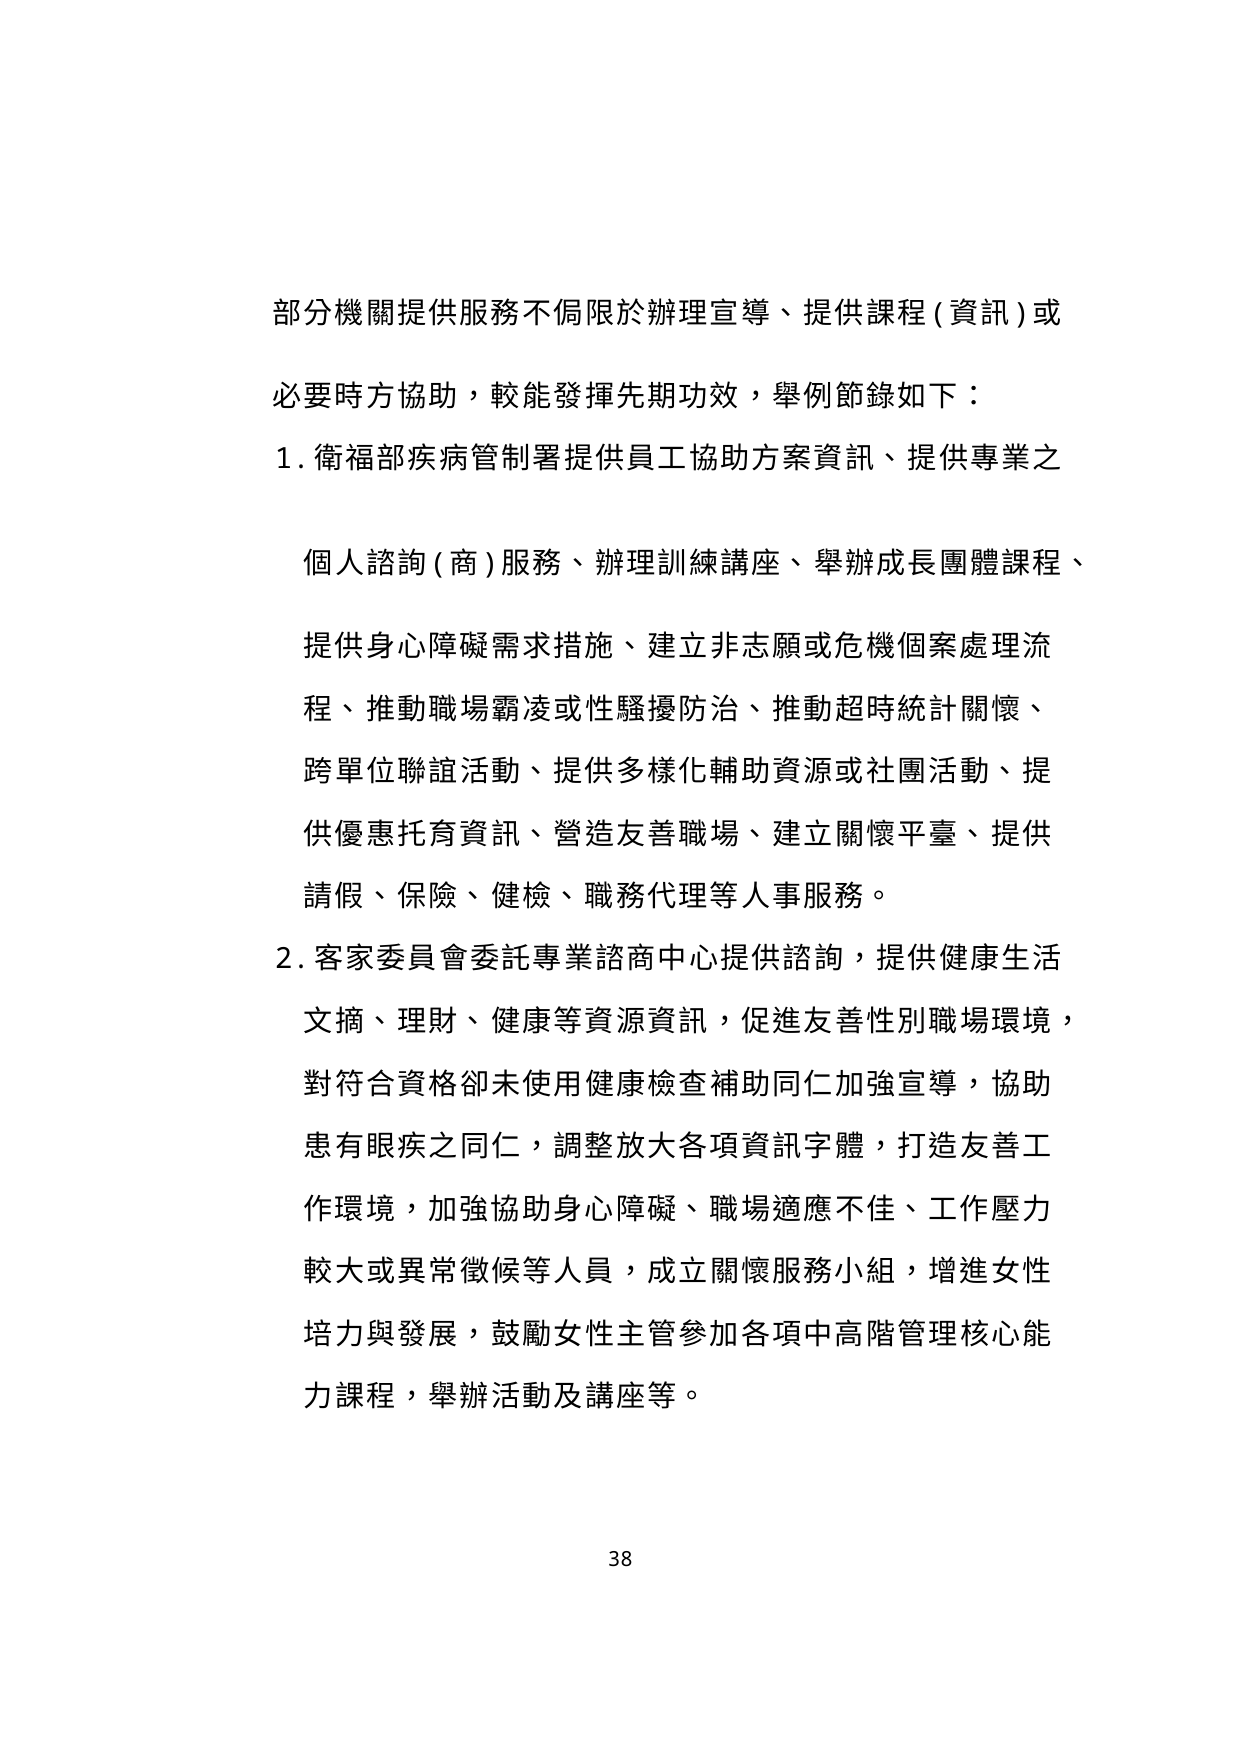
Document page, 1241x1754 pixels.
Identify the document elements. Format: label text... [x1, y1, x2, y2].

text 2.客家委員會委託專業諮商中心提供諮詢，提供健康生活文摘、理財、健康等資源資訊，促進友善性別職場環境，對符合資格卻未使用健康檢查補助同仁加強宣導，協助患有眼疾之同仁，調整放大各項資訊字體，打造友善工作環境，加強協助身心障礙、職場適應不佳、工作壓力較大或異常徵候等人員，成立關懷服務小組，增進女性培力與發展，鼓勵女性主管參加各項中高階管理核心能力課程，舉辦活動及講座等。 [266, 915, 1063, 1415]
text 經核各機關提供之計畫訂定方式不一，相關措施或辦理項目有不同程度差異，實施內容細緻度及深度具落差。部分機關提供服務不侷限於辦理宣導、提供課程(資訊)或必要時方協助，較能發揮先期功效，舉例節錄如下： [266, 227, 1063, 415]
text 1.衛福部疾病管制署提供員工協助方案資訊、提供專業之個人諮詢(商)服務、辦理訓練講座、舉辦成長團體課程、提供身心障礙需求措施、建立非志願或危機個案處理流程、推動職場霸凌或性騷擾防治、推動超時統計關懷、跨單位聯誼活動、提供多樣化輔助資源或社團活動、提供優惠托育資訊、營造友善職場、建立關懷平臺、提供請假、保險、健檢、職務代理等人事服務。 [266, 415, 1063, 915]
